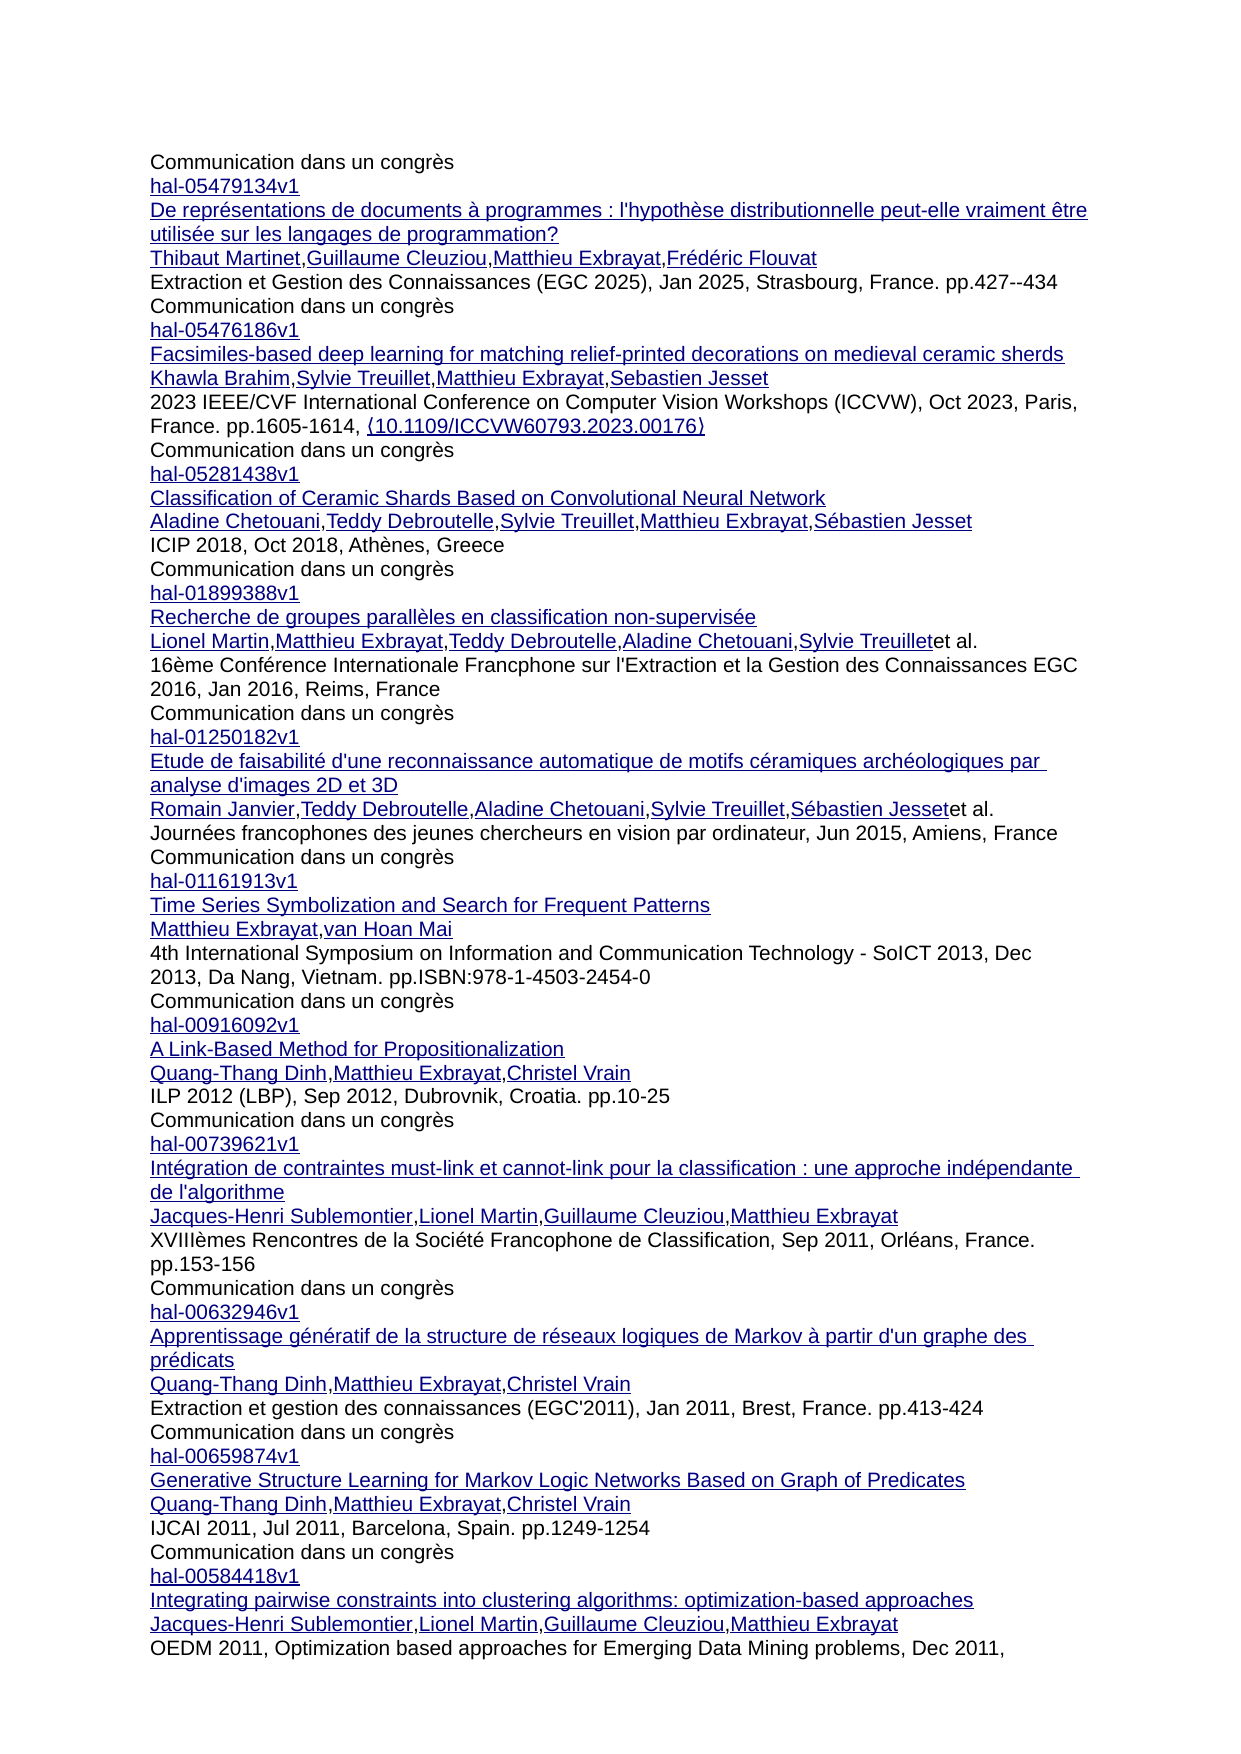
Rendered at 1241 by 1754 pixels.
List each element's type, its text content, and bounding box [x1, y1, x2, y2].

table_cell Recherche de groupes parallèles en classification non-supervisée Lionel Martin,Matthieu Exbrayat,Teddy Debroutelle,Aladine Chetouani,Sylvie Treuilletet al. 16ème Conférence Internationale Francphone sur l'Extraction et la Gestion des Connaissances EGC 2016, Jan 2016, Reims, France Communication dans un congrès hal-01250182v1 [150, 605, 1090, 749]
table_cell Time Series Symbolization and Search for Frequent Patterns Matthieu Exbrayat,van Hoan Mai 4th International Symposium on Information and Communication Technology - SoICT 2013, Dec 2013, Da Nang, Vietnam. pp.ISBN:978-1-4503-2454-0 Communication dans un congrès hal-00916092v1 [150, 893, 1090, 1036]
table_cell Classification of Ceramic Shards Based on Convolutional Neural Network Aladine Chetouani,Teddy Debroutelle,Sylvie Treuillet,Matthieu Exbrayat,Sébastien Jesset ICIP 2018, Oct 2018, Athènes, Greece Communication dans un congrès hal-01899388v1 [150, 485, 1090, 605]
table_cell Apprentissage génératif de la structure de réseaux logiques de Markov à partir d'un graphe des prédicats Quang-Thang Dinh,Matthieu Exbrayat,Christel Vrain Extraction et gestion des connaissances (EGC'2011), Jan 2011, Brest, France. pp.413-424 Communication dans un congrès hal-00659874v1 [150, 1324, 1090, 1468]
table_header Communication dans un congrès hal-05479134v1 [150, 150, 1090, 198]
table_cell Integrating pairwise constraints into clustering algorithms: optimization-based approaches Jacques-Henri Sublemontier,Lionel Martin,Guillaume Cleuziou,Matthieu Exbrayat OEDM 2011, Optimization based approaches for Emerging Data Mining problems, Dec 2011, [150, 1588, 1090, 1659]
table_cell A Link-Based Method for Propositionalization Quang-Thang Dinh,Matthieu Exbrayat,Christel Vrain ILP 2012 (LBP), Sep 2012, Dubrovnik, Croatia. pp.10-25 Communication dans un congrès hal-00739621v1 [150, 1036, 1090, 1156]
table_cell Facsimiles-based deep learning for matching relief-printed decorations on medieval ceramic sherds Khawla Brahim,Sylvie Treuillet,Matthieu Exbrayat,Sebastien Jesset 2023 IEEE/CVF International Conference on Computer Vision Workshops (ICCVW), Oct 2023, Paris, France. pp.1605-1614, ⟨10.1109/ICCVW60793.2023.00176⟩ Communication dans un congrès hal-05281438v1 [150, 342, 1090, 485]
table_cell Intégration de contraintes must-link et cannot-link pour la classification : une approche indépendante de l'algorithme Jacques-Henri Sublemontier,Lionel Martin,Guillaume Cleuziou,Matthieu Exbrayat XVIIIèmes Rencontres de la Société Francophone de Classification, Sep 2011, Orléans, France. pp.153-156 Communication dans un congrès hal-00632946v1 [150, 1156, 1090, 1324]
table_cell Etude de faisabilité d'une reconnaissance automatique de motifs céramiques archéologiques par analyse d'images 2D et 3D Romain Janvier,Teddy Debroutelle,Aladine Chetouani,Sylvie Treuillet,Sébastien Jessetet al. Journées francophones des jeunes chercheurs en vision par ordinateur, Jun 2015, Amiens, France Communication dans un congrès hal-01161913v1 [150, 749, 1090, 893]
table_cell De représentations de documents à programmes : l'hypothèse distributionnelle peut-elle vraiment être utilisée sur les langages de programmation? Thibaut Martinet,Guillaume Cleuziou,Matthieu Exbrayat,Frédéric Flouvat Extraction et Gestion des Connaissances (EGC 2025), Jan 2025, Strasbourg, France. pp.427--434 Communication dans un congrès hal-05476186v1 [150, 198, 1090, 342]
table_cell Generative Structure Learning for Markov Logic Networks Based on Graph of Predicates Quang-Thang Dinh,Matthieu Exbrayat,Christel Vrain IJCAI 2011, Jul 2011, Barcelona, Spain. pp.1249-1254 Communication dans un congrès hal-00584418v1 [150, 1468, 1090, 1587]
